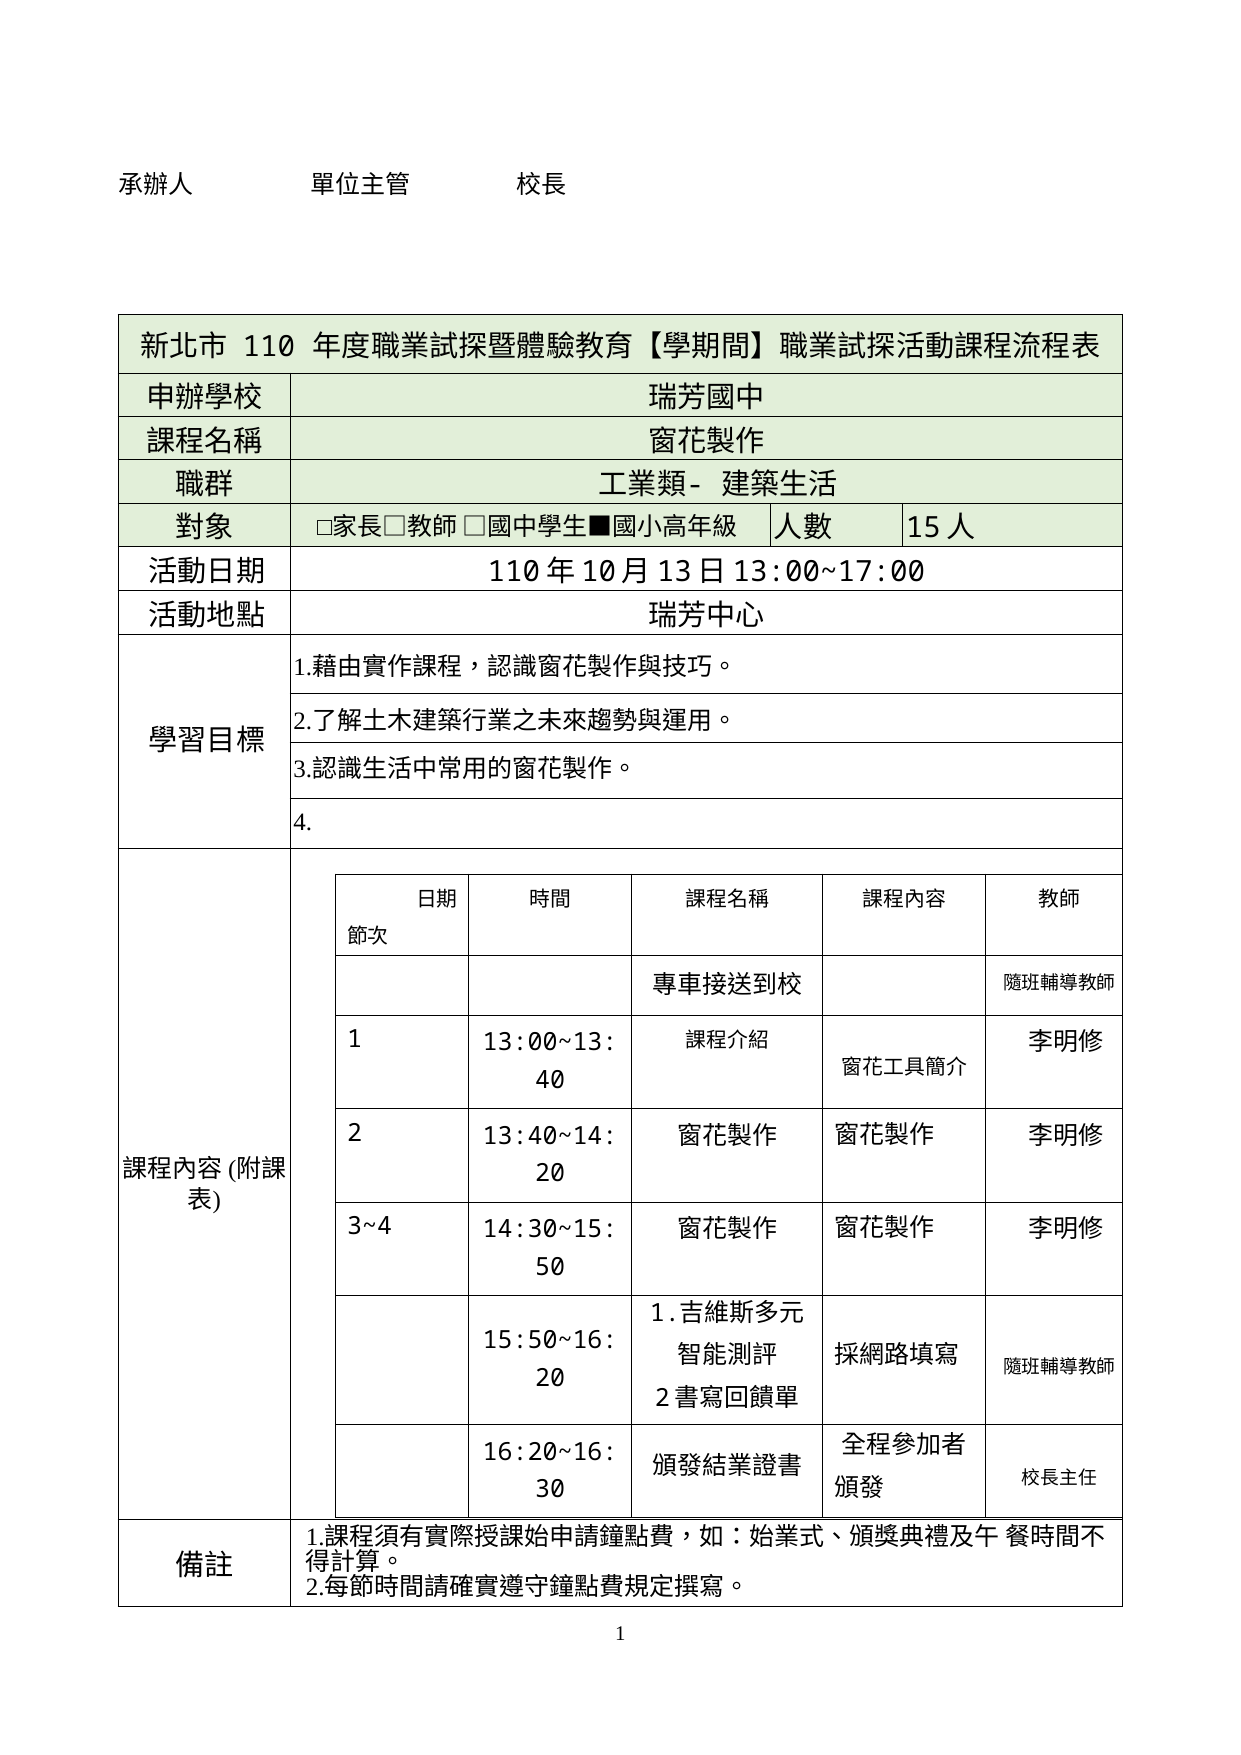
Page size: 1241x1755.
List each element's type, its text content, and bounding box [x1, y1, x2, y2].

table_cell 學習目標 [119, 635, 290, 847]
table_cell 活動日期 [119, 547, 290, 590]
table_cell 瑞芳國中 [291, 374, 1122, 416]
table_cell 李明修 [986, 1016, 1122, 1108]
table_cell [291, 849, 1122, 1518]
table_header 課程內容 [823, 875, 985, 955]
table_cell 4. [291, 799, 1122, 847]
table_header 時間 [469, 875, 631, 955]
table_cell 窗花製作 [291, 417, 1122, 459]
table_cell 全程參加者 頒發 [823, 1425, 985, 1517]
table_header 課程名稱 [632, 875, 822, 955]
table_cell 2 [336, 1109, 468, 1202]
table_cell 李明修 [986, 1203, 1122, 1295]
table_header 新北市 110 年度職業試探暨體驗教育【學期間】職業試探活動課程流程表 [119, 315, 1122, 373]
text 承辦人 單位主管 校長 [118, 164, 1122, 201]
table_cell 採網路填寫 [823, 1296, 985, 1424]
table_cell 職群 [119, 460, 290, 503]
table_cell 1.吉維斯多元 智能測評 2書寫回饋單 [632, 1296, 822, 1424]
table_header 日期 節次 [336, 875, 468, 955]
table_header 教師 [986, 875, 1122, 955]
table_cell 申辦學校 [119, 374, 290, 416]
table_cell 16:20~16:30 [469, 1425, 631, 1517]
table_cell [336, 1425, 468, 1517]
table_cell 備註 [119, 1520, 290, 1606]
table_cell 課程名稱 [119, 417, 290, 459]
table_cell 對象 [119, 504, 290, 546]
table_cell 隨班輔導教師 [986, 1296, 1122, 1424]
table_cell 1 [336, 1016, 468, 1108]
table_cell 活動地點 [119, 591, 290, 634]
table_cell 110年10月13日13:00~17:00 [291, 547, 1122, 590]
table_cell 工業類- 建築生活 [291, 460, 1122, 503]
table_cell 窗花製作 [632, 1109, 822, 1202]
table_cell 隨班輔導教師 [986, 956, 1122, 1014]
table_cell 課程內容 (附課表) [119, 849, 290, 1518]
table_cell [336, 1296, 468, 1424]
table_cell 15人 [903, 504, 1122, 546]
table_cell 窗花製作 [632, 1203, 822, 1295]
table_cell □家長□教師 □國中學生■國小高年級 [291, 504, 770, 546]
table_cell 3~4 [336, 1203, 468, 1295]
table_cell 人數 [771, 504, 902, 546]
table_cell 1.課程須有實際授課始申請鐘點費，如：始業式、頒獎典禮及午 餐時間不得計算。 2.每節時間請確實遵守鐘點費規定撰寫。 [291, 1520, 1122, 1606]
table_cell 李明修 [986, 1109, 1122, 1202]
table_cell 校長主任 [986, 1425, 1122, 1517]
table_cell [469, 956, 631, 1014]
table_cell 窗花製作 [823, 1109, 985, 1202]
table_cell 窗花製作 [823, 1203, 985, 1295]
table_cell 頒發結業證書 [632, 1425, 822, 1517]
table_cell 課程介紹 [632, 1016, 822, 1108]
table_cell 3.認識生活中常用的窗花製作。 [291, 743, 1122, 798]
table_cell 1.藉由實作課程，認識窗花製作與技巧。 [291, 635, 1122, 693]
table_cell 瑞芳中心 [291, 591, 1122, 634]
table_cell 13:40~14:20 [469, 1109, 631, 1202]
table_cell 專車接送到校 [632, 956, 822, 1014]
table_cell 15:50~16:20 [469, 1296, 631, 1424]
table_cell 2.了解土木建築行業之未來趨勢與運用。 [291, 694, 1122, 742]
table_cell [823, 956, 985, 1014]
table_cell 窗花工具簡介 [823, 1016, 985, 1108]
table_cell 14:30~15:50 [469, 1203, 631, 1295]
table_cell 13:00~13:40 [469, 1016, 631, 1108]
table_cell [336, 956, 468, 1014]
